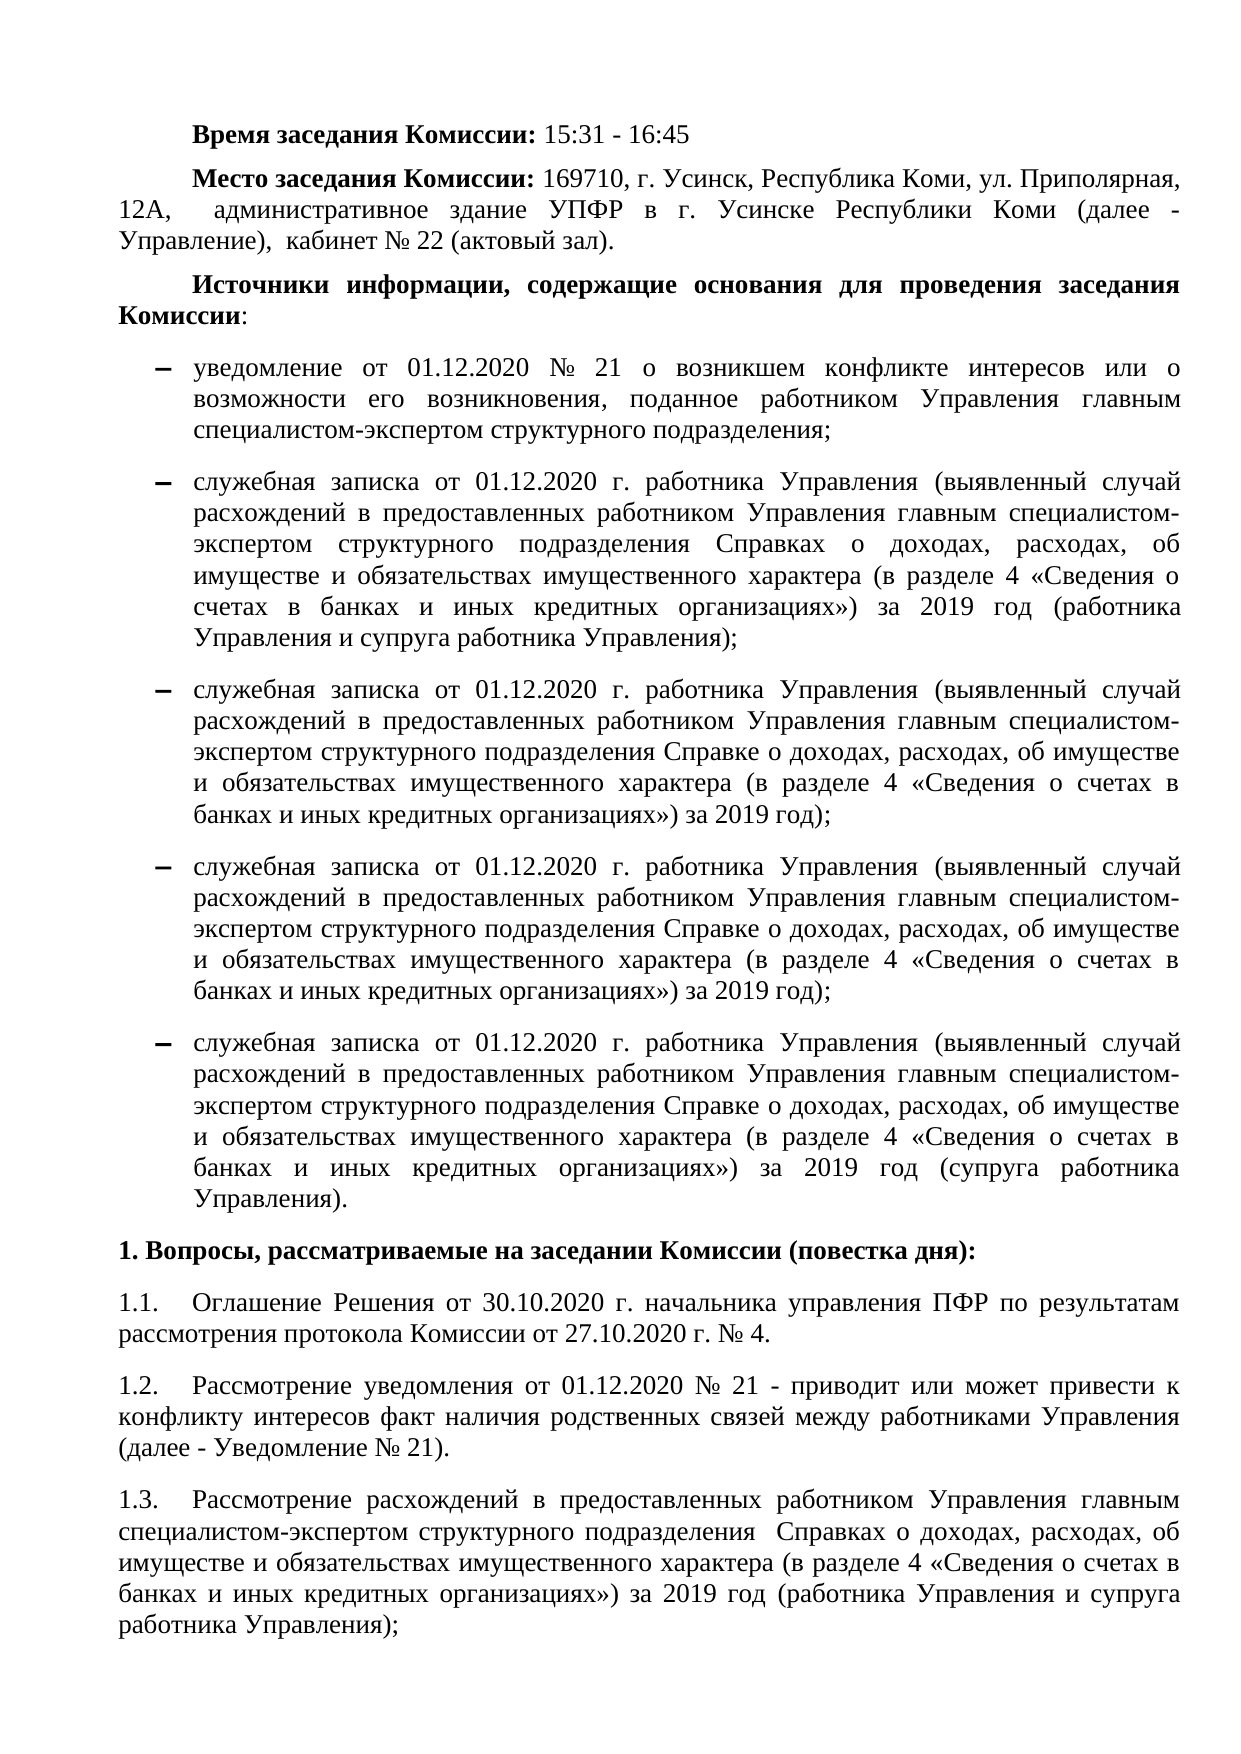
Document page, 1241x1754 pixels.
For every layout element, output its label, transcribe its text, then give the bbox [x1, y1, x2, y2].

list служебная записка от 01.12.2020 г. работника Управления (выявленный случай расхождений в предоставленных работником Управления главным специалистом-экспертом структурного подразделения Справке о доходах, расходах, об имуществе и обязательствах имущественного характера (в разделе 4 «Сведения о счетах в банках и иных кредитных организациях») за 2019 год (супруга работника Управления). [156, 1026, 1181, 1213]
list Оглашение Решения от 30.10.2020 г. начальника управления ПФР по результатам рассмотрения протокола Комиссии от 27.10.2020 г. № 4. [118, 1286, 1181, 1348]
list Рассмотрение уведомления от 01.12.2020 № 21 - приводит или может привести к конфликту интересов факт наличия родственных связей между работниками Управления (далее - Уведомление № 21). [118, 1369, 1181, 1463]
list служебная записка от 01.12.2020 г. работника Управления (выявленный случай расхождений в предоставленных работником Управления главным специалистом-экспертом структурного подразделения Справке о доходах, расходах, об имуществе и обязательствах имущественного характера (в разделе 4 «Сведения о счетах в банках и иных кредитных организациях») за 2019 год); [156, 673, 1181, 829]
text 1. Вопросы, рассматриваемые на заседании Комиссии (повестка дня): [118, 1234, 1181, 1265]
list служебная записка от 01.12.2020 г. работника Управления (выявленный случай расхождений в предоставленных работником Управления главным специалистом-экспертом структурного подразделения Справке о доходах, расходах, об имуществе и обязательствах имущественного характера (в разделе 4 «Сведения о счетах в банках и иных кредитных организациях») за 2019 год); [156, 850, 1181, 1006]
list служебная записка от 01.12.2020 г. работника Управления (выявленный случай расхождений в предоставленных работником Управления главным специалистом-экспертом структурного подразделения Справках о доходах, расходах, об имуществе и обязательствах имущественного характера (в разделе 4 «Сведения о счетах в банках и иных кредитных организациях») за 2019 год (работника Управления и супруга работника Управления); [156, 465, 1181, 652]
text Время заседания Комиссии: 15:31 - 16:45 [118, 118, 1181, 149]
text Источники информации, содержащие основания для проведения заседания Комиссии: [118, 268, 1181, 330]
list уведомление от 01.12.2020 № 21 о возникшем конфликте интересов или о возможности его возникновения, поданное работником Управления главным специалистом-экспертом структурного подразделения; [156, 351, 1181, 444]
list Рассмотрение расхождений в предоставленных работником Управления главным специалистом-экспертом структурного подразделения Справках о доходах, расходах, об имуществе и обязательствах имущественного характера (в разделе 4 «Сведения о счетах в банках и иных кредитных организациях») за 2019 год (работника Управления и супруга работника Управления); [118, 1483, 1181, 1639]
text Место заседания Комиссии: 169710, г. Усинск, Республика Коми, ул. Приполярная, 12А, административное здание УПФР в г. Усинске Республики Коми (далее - Управление), кабинет № 22 (актовый зал). [118, 162, 1181, 255]
